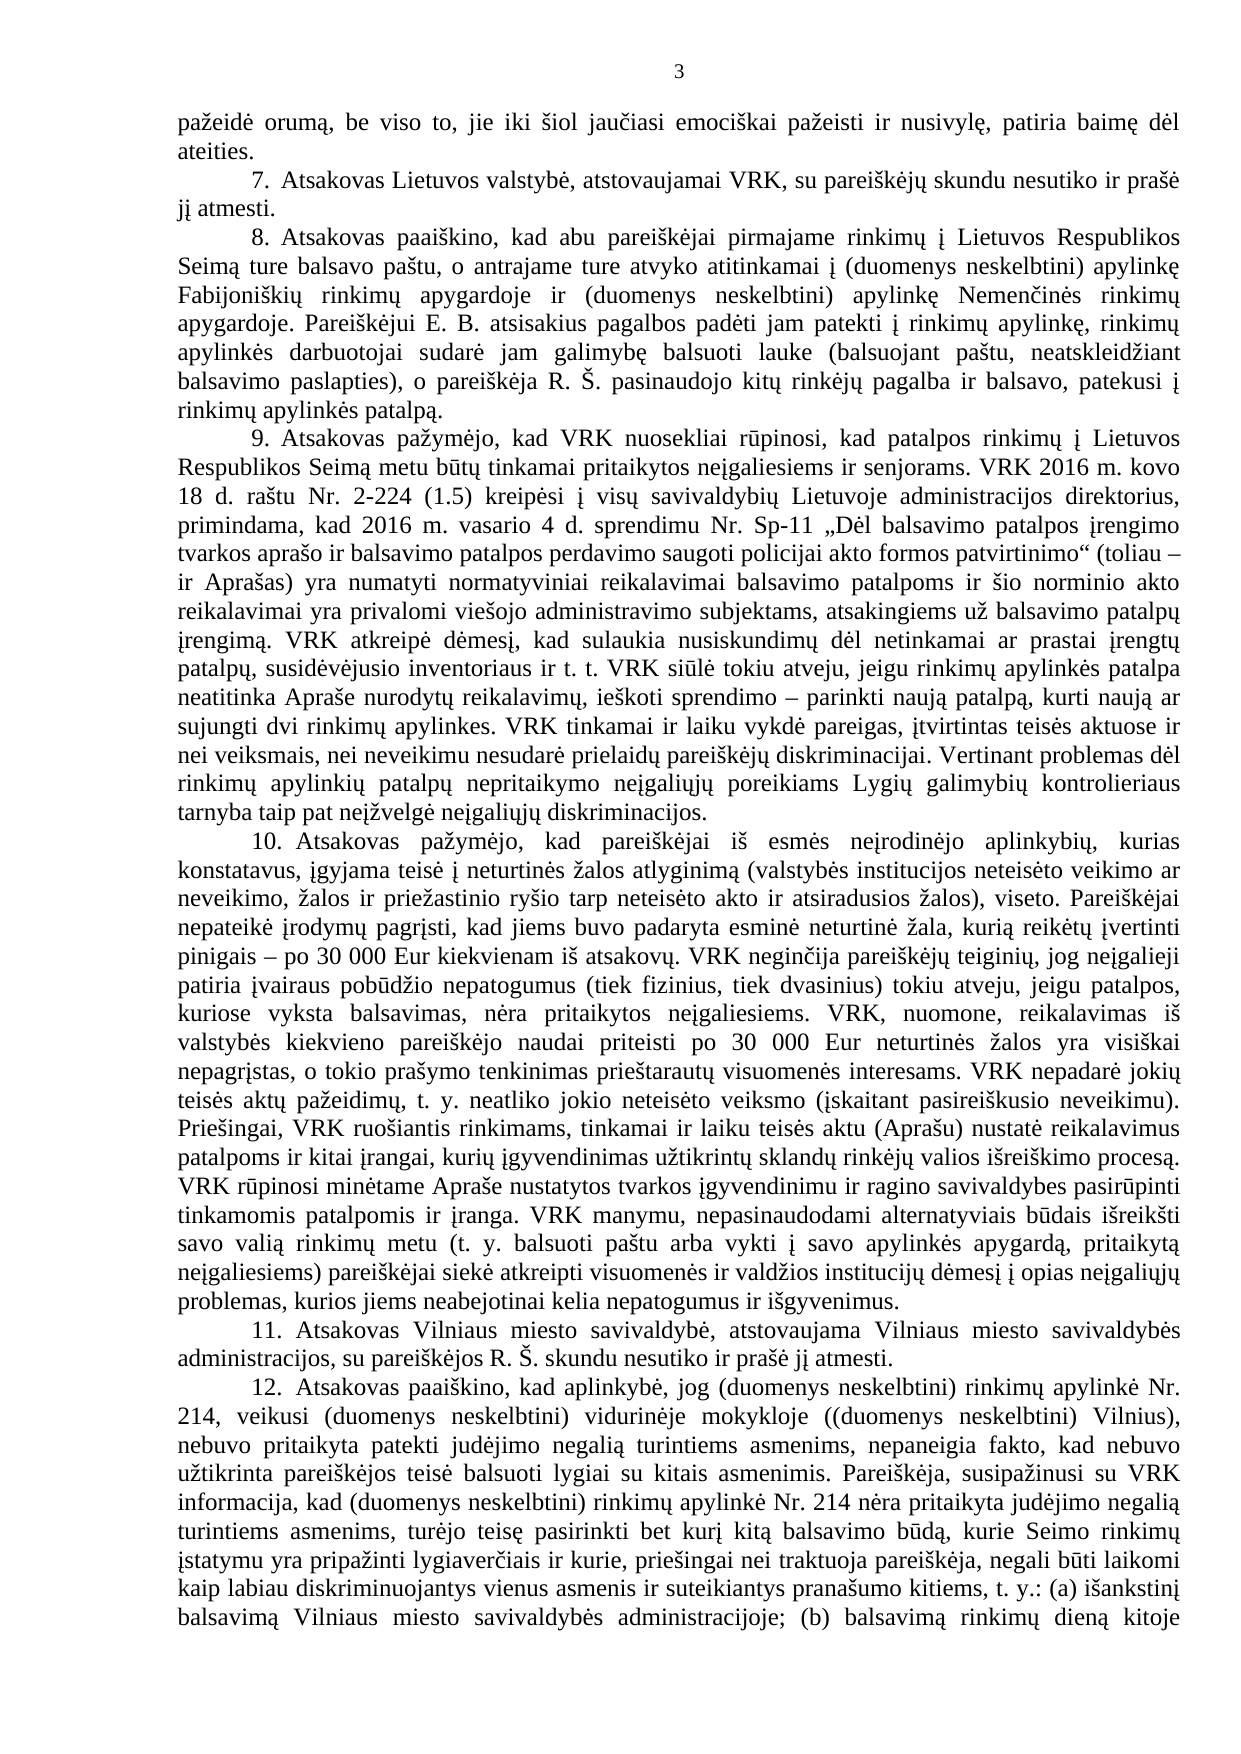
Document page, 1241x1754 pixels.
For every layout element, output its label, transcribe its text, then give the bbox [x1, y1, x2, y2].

text 7. Atsakovas Lietuvos valstybė, atstovaujamai VRK, su pareiškėjų skundu nesutiko ir prašė jį atmesti. [177, 165, 1181, 222]
text 9. Atsakovas pažymėjo, kad VRK nuosekliai rūpinosi, kad patalpos rinkimų į Lietuvos Respublikos Seimą metu būtų tinkamai pritaikytos neįgaliesiems ir senjorams. VRK 2016 m. kovo 18 d. raštu Nr. 2-224 (1.5) kreipėsi į visų savivaldybių Lietuvoje administracijos direktorius, primindama, kad 2016 m. vasario 4 d. sprendimu Nr. Sp-11 „Dėl balsavimo patalpos įrengimo tvarkos aprašo ir balsavimo patalpos perdavimo saugoti policijai akto formos patvirtinimo“ (toliau – ir Aprašas) yra numatyti normatyviniai reikalavimai balsavimo patalpoms ir šio norminio akto reikalavimai yra privalomi viešojo administravimo subjektams, atsakingiems už balsavimo patalpų įrengimą. VRK atkreipė dėmesį, kad sulaukia nusiskundimų dėl netinkamai ar prastai įrengtų patalpų, susidėvėjusio inventoriaus ir t. t. VRK siūlė tokiu atveju, jeigu rinkimų apylinkės patalpa neatitinka Apraše nurodytų reikalavimų, ieškoti sprendimo – parinkti naują patalpą, kurti naują ar sujungti dvi rinkimų apylinkes. VRK tinkamai ir laiku vykdė pareigas, įtvirtintas teisės aktuose ir nei veiksmais, nei neveikimu nesudarė prielaidų pareiškėjų diskriminacijai. Vertinant problemas dėl rinkimų apylinkių patalpų nepritaikymo neįgaliųjų poreikiams Lygių galimybių kontrolieriaus tarnyba taip pat neįžvelgė neįgaliųjų diskriminacijos. [177, 423, 1181, 826]
text 8. Atsakovas paaiškino, kad abu pareiškėjai pirmajame rinkimų į Lietuvos Respublikos Seimą ture balsavo paštu, o antrajame ture atvyko atitinkamai į (duomenys neskelbtini) apylinkę Fabijoniškių rinkimų apygardoje ir (duomenys neskelbtini) apylinkę Nemenčinės rinkimų apygardoje. Pareiškėjui E. B. atsisakius pagalbos padėti jam patekti į rinkimų apylinkę, rinkimų apylinkės darbuotojai sudarė jam galimybę balsuoti lauke (balsuojant paštu, neatskleidžiant balsavimo paslapties), o pareiškėja R. Š. pasinaudojo kitų rinkėjų pagalba ir balsavo, patekusi į rinkimų apylinkės patalpą. [177, 222, 1181, 423]
text 11. Atsakovas Vilniaus miesto savivaldybė, atstovaujama Vilniaus miesto savivaldybės administracijos, su pareiškėjos R. Š. skundu nesutiko ir prašė jį atmesti. [177, 1315, 1181, 1372]
text 10. Atsakovas pažymėjo, kad pareiškėjai iš esmės neįrodinėjo aplinkybių, kurias konstatavus, įgyjama teisė į neturtinės žalos atlyginimą (valstybės institucijos neteisėto veikimo ar neveikimo, žalos ir priežastinio ryšio tarp neteisėto akto ir atsiradusios žalos), viseto. Pareiškėjai nepateikė įrodymų pagrįsti, kad jiems buvo padaryta esminė neturtinė žala, kurią reikėtų įvertinti pinigais – po 30 000 Eur kiekvienam iš atsakovų. VRK neginčija pareiškėjų teiginių, jog neįgalieji patiria įvairaus pobūdžio nepatogumus (tiek fizinius, tiek dvasinius) tokiu atveju, jeigu patalpos, kuriose vyksta balsavimas, nėra pritaikytos neįgaliesiems. VRK, nuomone, reikalavimas iš valstybės kiekvieno pareiškėjo naudai priteisti po 30 000 Eur neturtinės žalos yra visiškai nepagrįstas, o tokio prašymo tenkinimas prieštarautų visuomenės interesams. VRK nepadarė jokių teisės aktų pažeidimų, t. y. neatliko jokio neteisėto veiksmo (įskaitant pasireiškusio neveikimu). Priešingai, VRK ruošiantis rinkimams, tinkamai ir laiku teisės aktu (Aprašu) nustatė reikalavimus patalpoms ir kitai įrangai, kurių įgyvendinimas užtikrintų sklandų rinkėjų valios išreiškimo procesą. VRK rūpinosi minėtame Apraše nustatytos tvarkos įgyvendinimu ir ragino savivaldybes pasirūpinti tinkamomis patalpomis ir įranga. VRK manymu, nepasinaudodami alternatyviais būdais išreikšti savo valią rinkimų metu (t. y. balsuoti paštu arba vykti į savo apylinkės apygardą, pritaikytą neįgaliesiems) pareiškėjai siekė atkreipti visuomenės ir valdžios institucijų dėmesį į opias neįgaliųjų problemas, kurios jiems neabejotinai kelia nepatogumus ir išgyvenimus. [177, 826, 1181, 1315]
text pažeidė orumą, be viso to, jie iki šiol jaučiasi emociškai pažeisti ir nusivylę, patiria baimę dėl ateities. [177, 107, 1181, 165]
text 12. Atsakovas paaiškino, kad aplinkybė, jog (duomenys neskelbtini) rinkimų apylinkė Nr. 214, veikusi (duomenys neskelbtini) vidurinėje mokykloje ((duomenys neskelbtini) Vilnius), nebuvo pritaikyta patekti judėjimo negalią turintiems asmenims, nepaneigia fakto, kad nebuvo užtikrinta pareiškėjos teisė balsuoti lygiai su kitais asmenimis. Pareiškėja, susipažinusi su VRK informacija, kad (duomenys neskelbtini) rinkimų apylinkė Nr. 214 nėra pritaikyta judėjimo negalią turintiems asmenims, turėjo teisę pasirinkti bet kurį kitą balsavimo būdą, kurie Seimo rinkimų įstatymu yra pripažinti lygiaverčiais ir kurie, priešingai nei traktuoja pareiškėja, negali būti laikomi kaip labiau diskriminuojantys vienus asmenis ir suteikiantys pranašumo kitiems, t. y.: (a) išankstinį balsavimą Vilniaus miesto savivaldybės administracijoje; (b) balsavimą rinkimų dieną kitoje [177, 1372, 1181, 1631]
